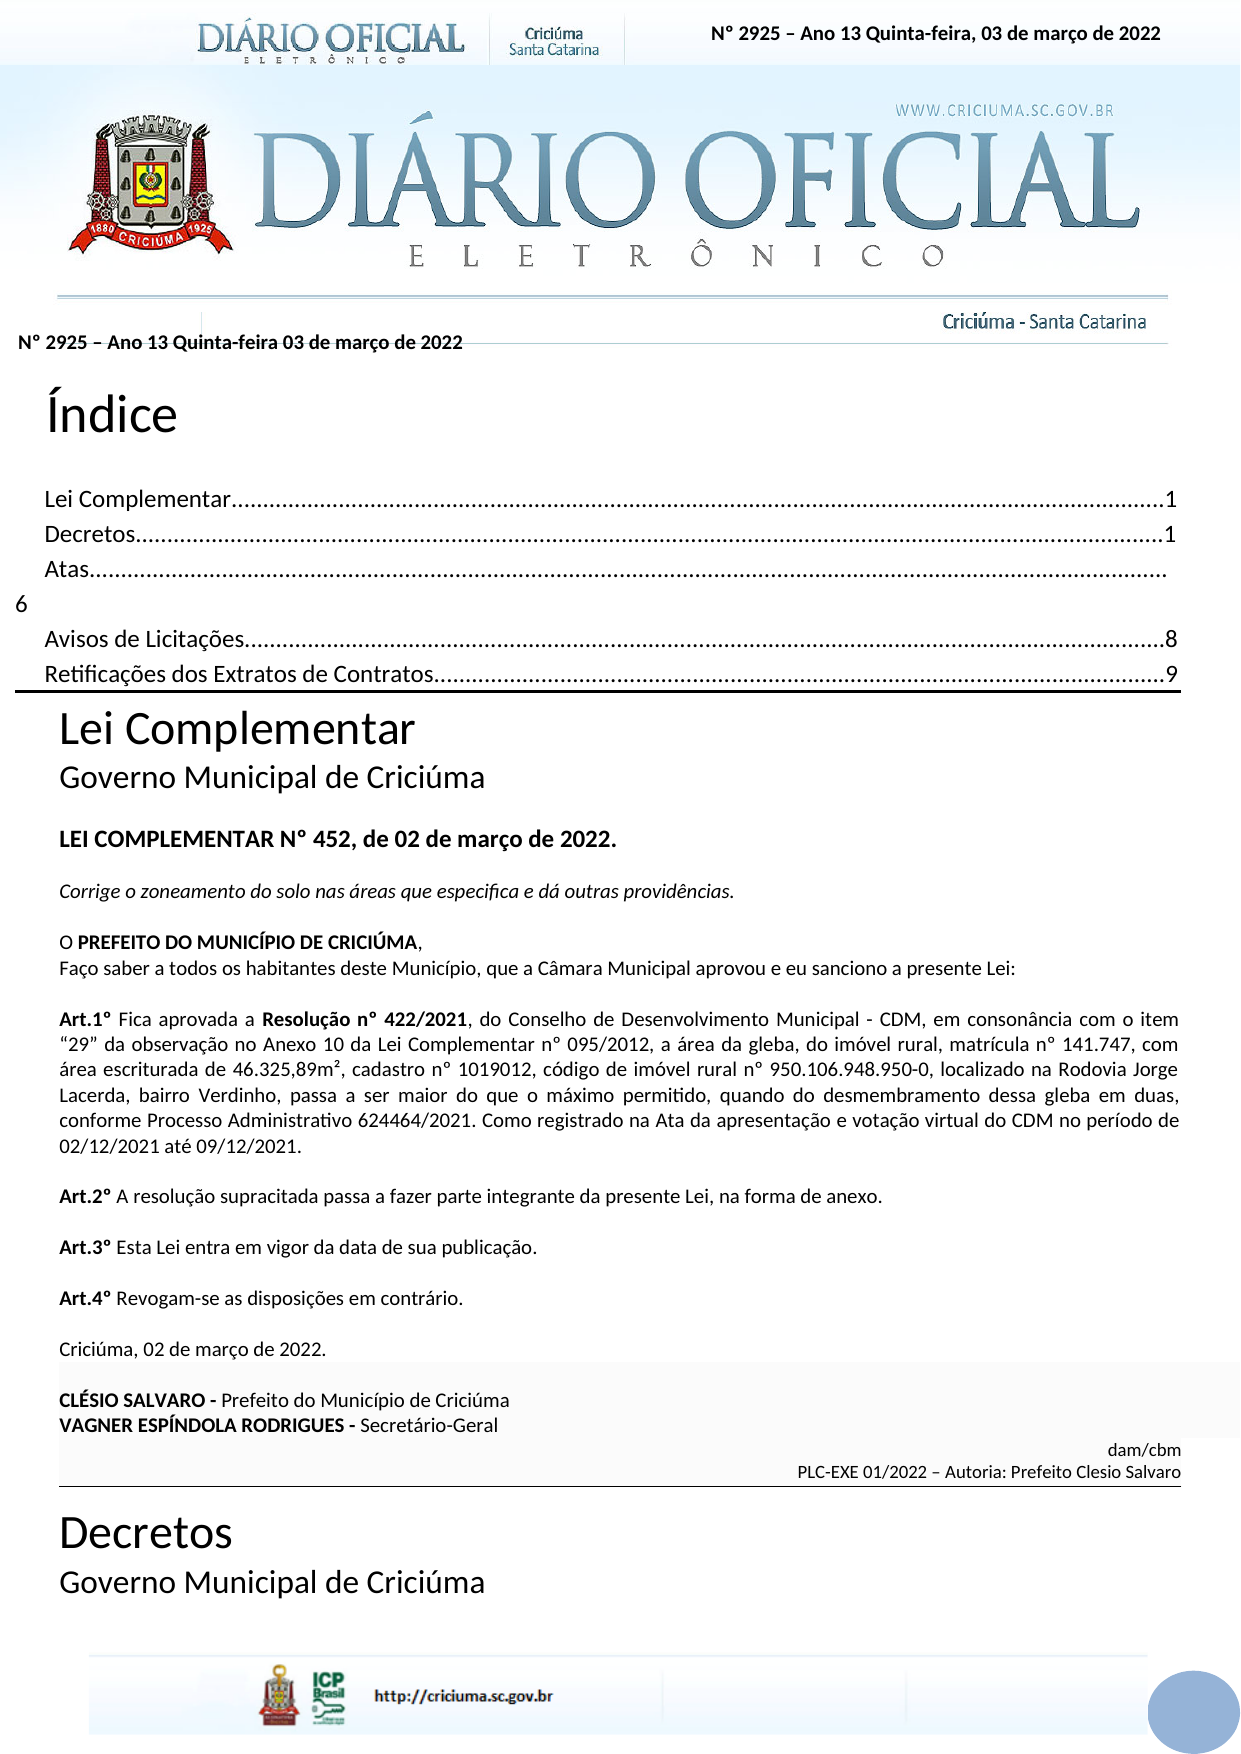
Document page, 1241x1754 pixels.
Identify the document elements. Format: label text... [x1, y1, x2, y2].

text Art.3º Esta Lei entra em vigor da data de sua publicação. [59, 1234, 1181, 1260]
text Decretos...................................................................................................................................................................1 [15, 518, 1181, 548]
text Governo Municipal de Criciúma [59, 1561, 1181, 1601]
text Governo Municipal de Criciúma [59, 757, 1181, 797]
text Atas...........................................................................................................................................................................6 [15, 553, 1181, 618]
text PLC-EXE 01/2022 – Autoria: Prefeito Clesio Salvaro [59, 1461, 1181, 1486]
text Criciúma, 02 de março de 2022. [59, 1336, 1181, 1362]
text Retificações dos Extratos de Contratos....................................................................................................................9 [15, 658, 1181, 690]
text Faço saber a todos os habitantes deste Município, que a Câmara Municipal aprovou e eu sanciono a presente Lei: [59, 955, 1181, 980]
text Avisos de Licitações..................................................................................................................................................8 [15, 623, 1181, 653]
text Art.2º A resolução supracitada passa a fazer parte integrante da presente Lei, na forma de anexo. [59, 1184, 1181, 1209]
text Lei Complementar [59, 698, 1181, 757]
text Art.1º Fica aprovada a Resolução nº 422/2021, do Conselho de Desenvolvimento Municipal - CDM, em consonância com o item “29” da observação no Anexo 10 da Lei Complementar nº 095/2012, a área da gleba, do imóvel rural, matrícula nº 141.747, com área escriturada de 46.325,89m², cadastro nº 1019012, código de imóvel rural nº 950.106.948.950-0, localizado na Rodovia Jorge Lacerda, bairro Verdinho, passa a ser maior do que o máximo permitido, quando do desmembramento dessa gleba em duas, conforme Processo Administrativo 624464/2021. Como registrado na Ata da apresentação e votação virtual do CDM no período de 02/12/2021 até 09/12/2021. [59, 1006, 1181, 1158]
text O PREFEITO DO MUNICÍPIO DE CRICIÚMA, [59, 929, 1181, 955]
text CLÉSIO SALVARO - Prefeito do Município de Criciúma [59, 1387, 1240, 1412]
text dam/cbm [59, 1438, 1181, 1461]
text Corrige o zoneamento do solo nas áreas que especifica e dá outras providências. [59, 879, 1181, 904]
text VAGNER ESPÍNDOLA RODRIGUES - Secretário-Geral [59, 1412, 1240, 1438]
text Art.4º Revogam-se as disposições em contrário. [59, 1285, 1181, 1311]
text LEI COMPLEMENTAR Nº 452, de 02 de março de 2022. [59, 823, 1181, 853]
text Lei Complementar....................................................................................................................................................1 [15, 483, 1181, 513]
text Decretos [59, 1502, 1181, 1561]
